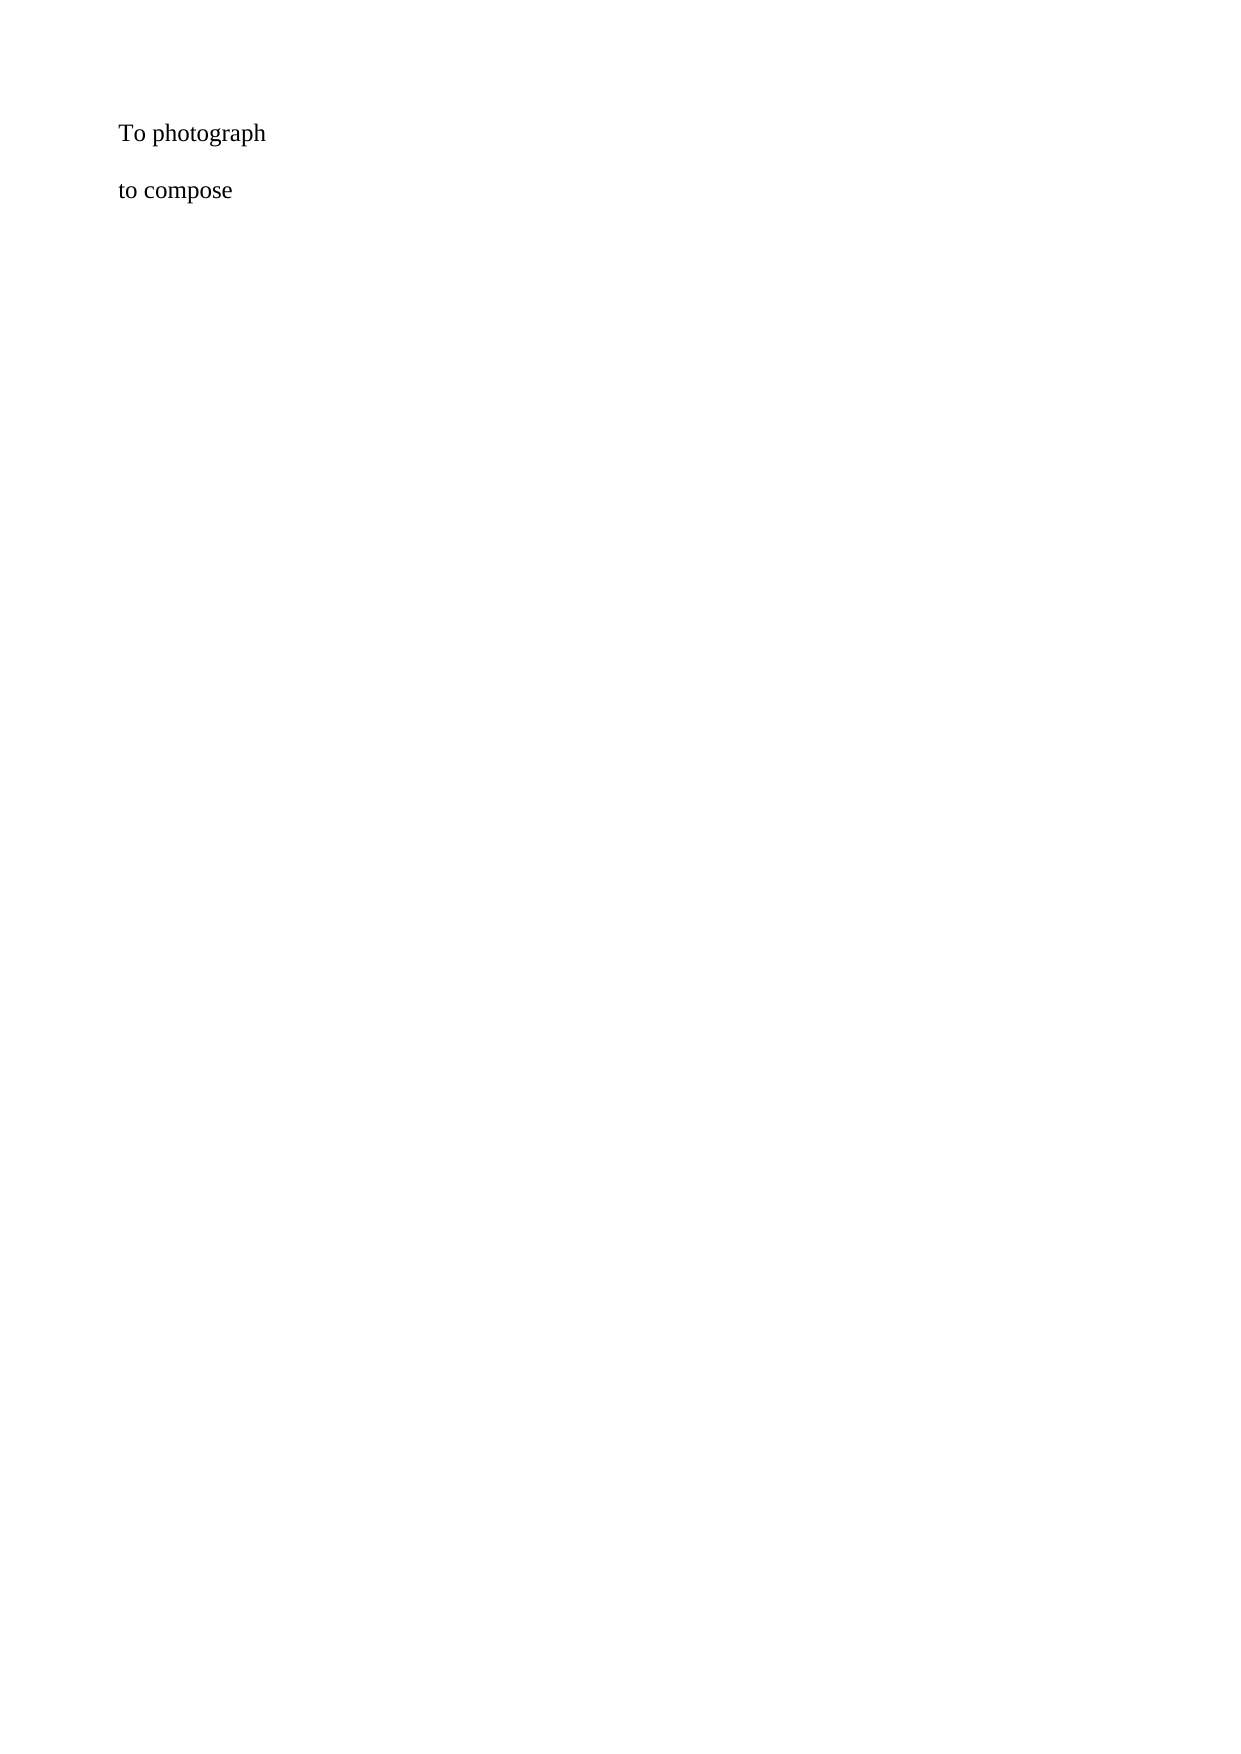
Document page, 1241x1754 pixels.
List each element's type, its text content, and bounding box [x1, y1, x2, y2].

text to compose [118, 176, 1122, 204]
text To photograph [118, 118, 1122, 147]
